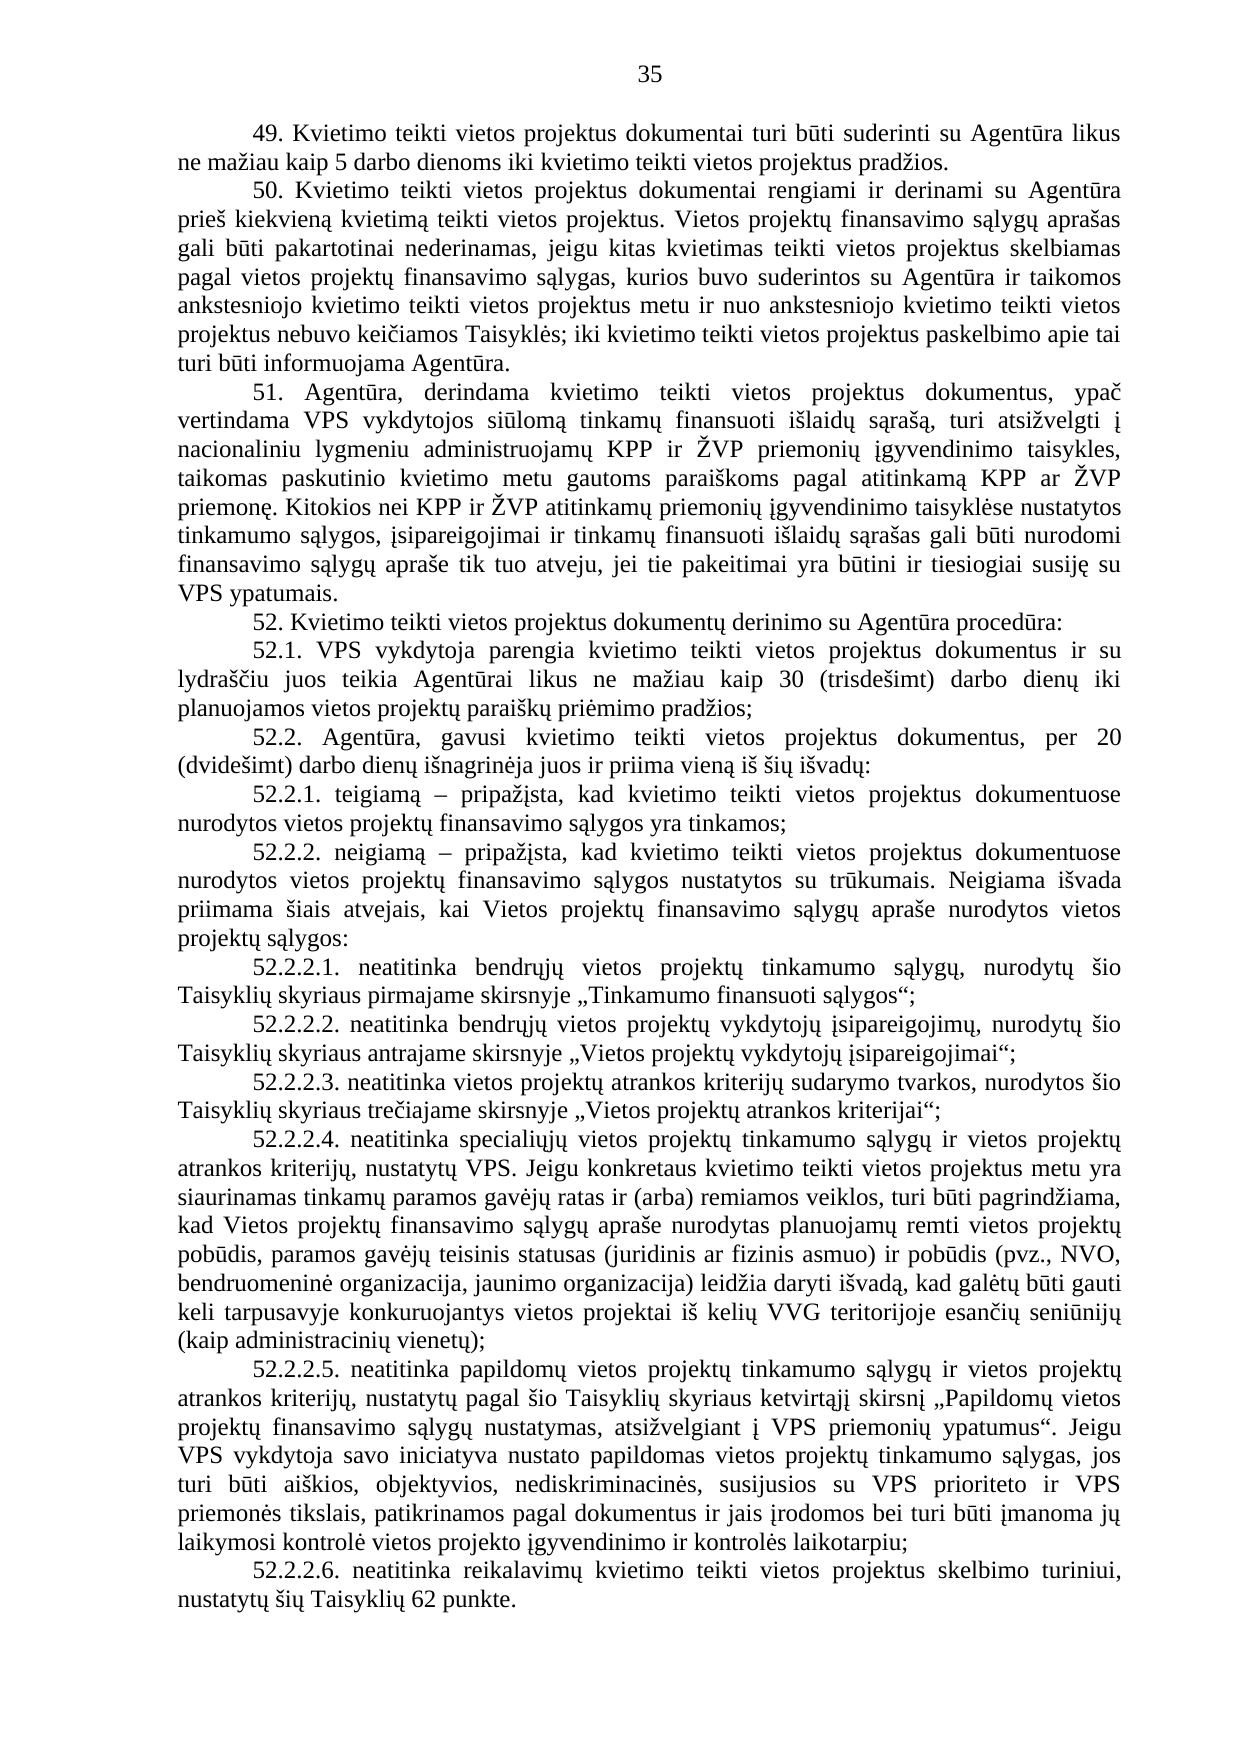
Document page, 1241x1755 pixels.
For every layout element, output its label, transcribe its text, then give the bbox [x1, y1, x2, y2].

text 52.2.2. neigiamą – pripažįsta, kad kvietimo teikti vietos projektus dokumentuose nurodytos vietos projektų finansavimo sąlygos nustatytos su trūkumais. Neigiama išvada priimama šiais atvejais, kai Vietos projektų finansavimo sąlygų apraše nurodytos vietos projektų sąlygos: [177, 837, 1122, 952]
text 52.2.1. teigiamą – pripažįsta, kad kvietimo teikti vietos projektus dokumentuose nurodytos vietos projektų finansavimo sąlygos yra tinkamos; [177, 779, 1122, 837]
text 52.2.2.6. neatitinka reikalavimų kvietimo teikti vietos projektus skelbimo turiniui, nustatytų šių Taisyklių 62 punkte. [177, 1556, 1122, 1613]
text 52.2. Agentūra, gavusi kvietimo teikti vietos projektus dokumentus, per 20 (dvidešimt) darbo dienų išnagrinėja juos ir priima vieną iš šių išvadų: [177, 722, 1122, 779]
text 52.2.2.3. neatitinka vietos projektų atrankos kriterijų sudarymo tvarkos, nurodytos šio Taisyklių skyriaus trečiajame skirsnyje „Vietos projektų atrankos kriterijai“; [177, 1067, 1122, 1124]
text 49. Kvietimo teikti vietos projektus dokumentai turi būti suderinti su Agentūra likus ne mažiau kaip 5 darbo dienoms iki kvietimo teikti vietos projektus pradžios. [177, 118, 1122, 176]
text 52. Kvietimo teikti vietos projektus dokumentų derinimo su Agentūra procedūra: [177, 607, 1122, 636]
text 52.1. VPS vykdytoja parengia kvietimo teikti vietos projektus dokumentus ir su lydraščiu juos teikia Agentūrai likus ne mažiau kaip 30 (trisdešimt) darbo dienų iki planuojamos vietos projektų paraiškų priėmimo pradžios; [177, 636, 1122, 722]
text 52.2.2.5. neatitinka papildomų vietos projektų tinkamumo sąlygų ir vietos projektų atrankos kriterijų, nustatytų pagal šio Taisyklių skyriaus ketvirtąjį skirsnį „Papildomų vietos projektų finansavimo sąlygų nustatymas, atsižvelgiant į VPS priemonių ypatumus“. Jeigu VPS vykdytoja savo iniciatyva nustato papildomas vietos projektų tinkamumo sąlygas, jos turi būti aiškios, objektyvios, nediskriminacinės, susijusios su VPS prioriteto ir VPS priemonės tikslais, patikrinamos pagal dokumentus ir jais įrodomos bei turi būti įmanoma jų laikymosi kontrolė vietos projekto įgyvendinimo ir kontrolės laikotarpiu; [177, 1354, 1122, 1556]
text 52.2.2.1. neatitinka bendrųjų vietos projektų tinkamumo sąlygų, nurodytų šio Taisyklių skyriaus pirmajame skirsnyje „Tinkamumo finansuoti sąlygos“; [177, 952, 1122, 1009]
text 52.2.2.2. neatitinka bendrųjų vietos projektų vykdytojų įsipareigojimų, nurodytų šio Taisyklių skyriaus antrajame skirsnyje „Vietos projektų vykdytojų įsipareigojimai“; [177, 1009, 1122, 1067]
text 52.2.2.4. neatitinka specialiųjų vietos projektų tinkamumo sąlygų ir vietos projektų atrankos kriterijų, nustatytų VPS. Jeigu konkretaus kvietimo teikti vietos projektus metu yra siaurinamas tinkamų paramos gavėjų ratas ir (arba) remiamos veiklos, turi būti pagrindžiama, kad Vietos projektų finansavimo sąlygų apraše nurodytas planuojamų remti vietos projektų pobūdis, paramos gavėjų teisinis statusas (juridinis ar fizinis asmuo) ir pobūdis (pvz., NVO, bendruomeninė organizacija, jaunimo organizacija) leidžia daryti išvadą, kad galėtų būti gauti keli tarpusavyje konkuruojantys vietos projektai iš kelių VVG teritorijoje esančių seniūnijų (kaip administracinių vienetų); [177, 1124, 1122, 1354]
text 50. Kvietimo teikti vietos projektus dokumentai rengiami ir derinami su Agentūra prieš kiekvieną kvietimą teikti vietos projektus. Vietos projektų finansavimo sąlygų aprašas gali būti pakartotinai nederinamas, jeigu kitas kvietimas teikti vietos projektus skelbiamas pagal vietos projektų finansavimo sąlygas, kurios buvo suderintos su Agentūra ir taikomos ankstesniojo kvietimo teikti vietos projektus metu ir nuo ankstesniojo kvietimo teikti vietos projektus nebuvo keičiamos Taisyklės; iki kvietimo teikti vietos projektus paskelbimo apie tai turi būti informuojama Agentūra. [177, 176, 1122, 377]
text 51. Agentūra, derindama kvietimo teikti vietos projektus dokumentus, ypač vertindama VPS vykdytojos siūlomą tinkamų finansuoti išlaidų sąrašą, turi atsižvelgti į nacionaliniu lygmeniu administruojamų KPP ir ŽVP priemonių įgyvendinimo taisykles, taikomas paskutinio kvietimo metu gautoms paraiškoms pagal atitinkamą KPP ar ŽVP priemonę. Kitokios nei KPP ir ŽVP atitinkamų priemonių įgyvendinimo taisyklėse nustatytos tinkamumo sąlygos, įsipareigojimai ir tinkamų finansuoti išlaidų sąrašas gali būti nurodomi finansavimo sąlygų apraše tik tuo atveju, jei tie pakeitimai yra būtini ir tiesiogiai susiję su VPS ypatumais. [177, 377, 1122, 607]
